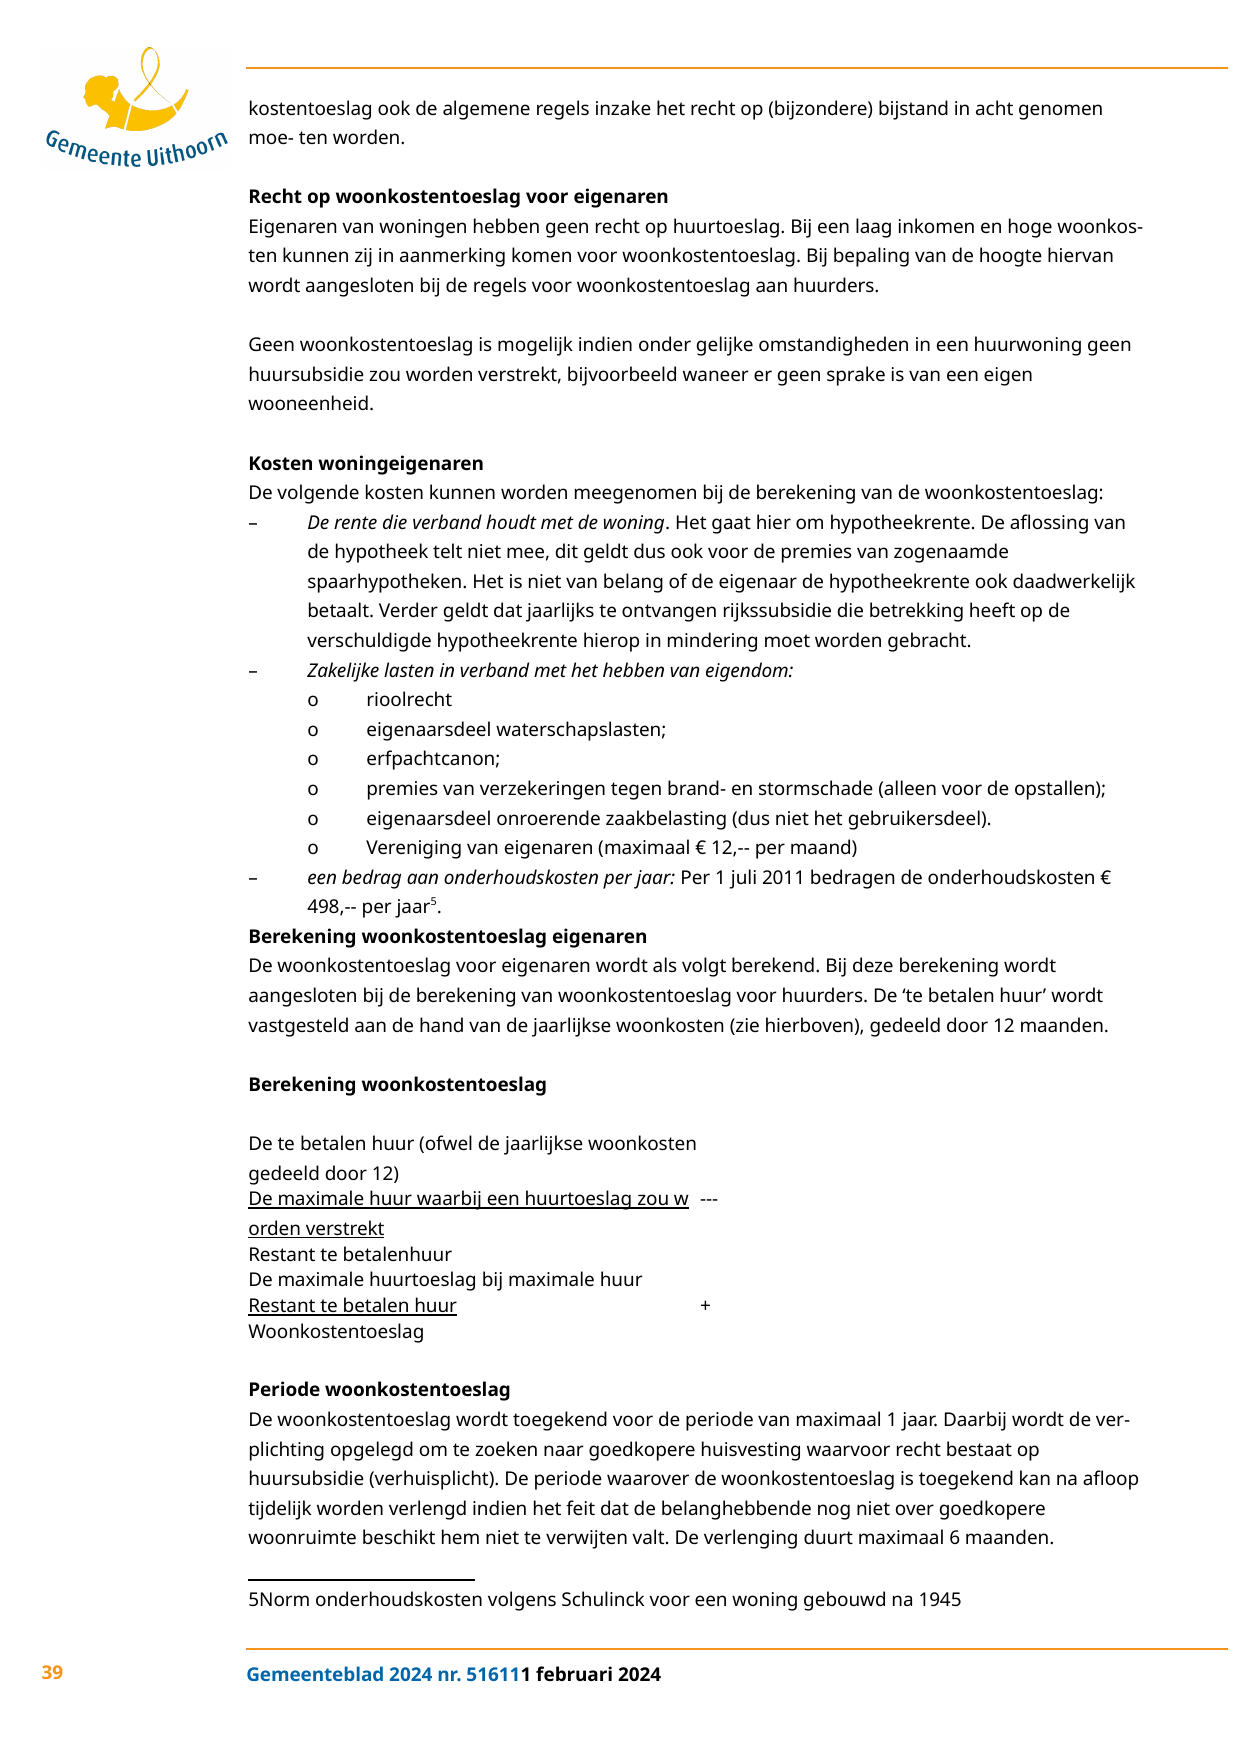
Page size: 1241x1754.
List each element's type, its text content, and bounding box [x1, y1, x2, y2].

table_cell De maximale huurtoeslag bij maximale huur [248, 1267, 700, 1292]
text Berekening woonkostentoeslag [248, 1071, 1152, 1097]
list Zakelijke lasten in verband met het hebben van eigendom: [248, 657, 1152, 683]
table_cell Woonkostentoeslag [248, 1318, 700, 1344]
table_header De te betalen huur (ofwel de jaarlijkse woonkosten gedeeld door 12) [248, 1130, 700, 1186]
list De rente die verband houdt met de woning. Het gaat hier om hypotheekrente. De aflossing van de hypotheek telt niet mee, dit geldt dus ook voor de premies van zogenaamde spaarhypotheken. Het is niet van belang of de eigenaar de hypotheekrente ook daadwerkelijk betaalt. Verder geldt dat jaarlijks te ontvangen rijkssubsidie die betrekking heeft op de verschuldigde hypotheekrente hierop in mindering moet worden gebracht. [248, 509, 1152, 653]
text Berekening woonkostentoeslag eigenaren [248, 923, 1152, 949]
list Norm onderhoudskosten volgens Schulinck voor een woning gebouwd na 1945 [248, 1586, 1152, 1612]
text De woonkostentoeslag voor eigenaren wordt als volgt berekend. Bij deze berekening wordt aangesloten bij de berekening van woonkostentoeslag voor huurders. De ‘te betalen huur’ wordt vastgesteld aan de hand van de jaarlijkse woonkosten (zie hierboven), gedeeld door 12 maanden. [248, 953, 1152, 1038]
list erfpachtcanon; [307, 746, 1152, 771]
text kostentoeslag ook de algemene regels inzake het recht op (bijzondere) bijstand in acht genomen moe- ten worden. [248, 95, 1152, 150]
list eigenaarsdeel onroerende zaakbelasting (dus niet het gebruikersdeel). [307, 805, 1152, 831]
list Vereniging van eigenaren (maximaal € 12,-- per maand) [307, 834, 1152, 860]
table_cell [700, 1318, 1152, 1344]
table_cell [700, 1241, 1152, 1267]
text Eigenaren van woningen hebben geen recht op huurtoeslag. Bij een laag inkomen en hoge woonkos- ten kunnen zij in aanmerking komen voor woonkostentoeslag. Bij bepaling van de hoogte hiervan wordt aangesloten bij de regels voor woonkostentoeslag aan huurders. [248, 213, 1152, 298]
list een bedrag aan onderhoudskosten per jaar: Per 1 juli 2011 bedragen de onderhoudskosten € 498,-- per jaar. [248, 864, 1152, 919]
picture [41, 47, 231, 172]
table_cell De maximale huur waarbij een huurtoeslag zou worden verstrekt [248, 1186, 700, 1241]
text Geen woonkostentoeslag is mogelijk indien onder gelijke omstandigheden in een huurwoning geen huursubsidie zou worden verstrekt, bijvoorbeeld waneer er geen sprake is van een eigen wooneenheid. [248, 331, 1152, 416]
list premies van verzekeringen tegen brand- en stormschade (alleen voor de opstallen); [307, 775, 1152, 801]
text De volgende kosten kunnen worden meegenomen bij de berekening van de woonkostentoeslag: [248, 479, 1152, 505]
list eigenaarsdeel waterschapslasten; [307, 716, 1152, 742]
text Periode woonkostentoeslag [248, 1377, 1152, 1402]
table_cell [700, 1267, 1152, 1292]
text Kosten woningeigenaren [248, 450, 1152, 476]
table_cell --- [700, 1186, 1152, 1241]
text Recht op woonkostentoeslag voor eigenaren [248, 183, 1152, 209]
table_cell Restant te betalen huur [248, 1293, 700, 1318]
list rioolrecht [307, 686, 1152, 712]
table_cell Restant te betalenhuur [248, 1241, 700, 1267]
text De woonkostentoeslag wordt toegekend voor de periode van maximaal 1 jaar. Daarbij wordt de ver- plichting opgelegd om te zoeken naar goedkopere huisvesting waarvoor recht bestaat op huursubsidie (verhuisplicht). De periode waarover de woonkostentoeslag is toegekend kan na afloop tijdelijk worden verlengd indien het feit dat de belanghebbende nog niet over goedkopere woonruimte beschikt hem niet te verwijten valt. De verlenging duurt maximaal 6 maanden. [248, 1406, 1152, 1550]
table_cell + [700, 1293, 1152, 1318]
table_header [700, 1130, 1152, 1186]
